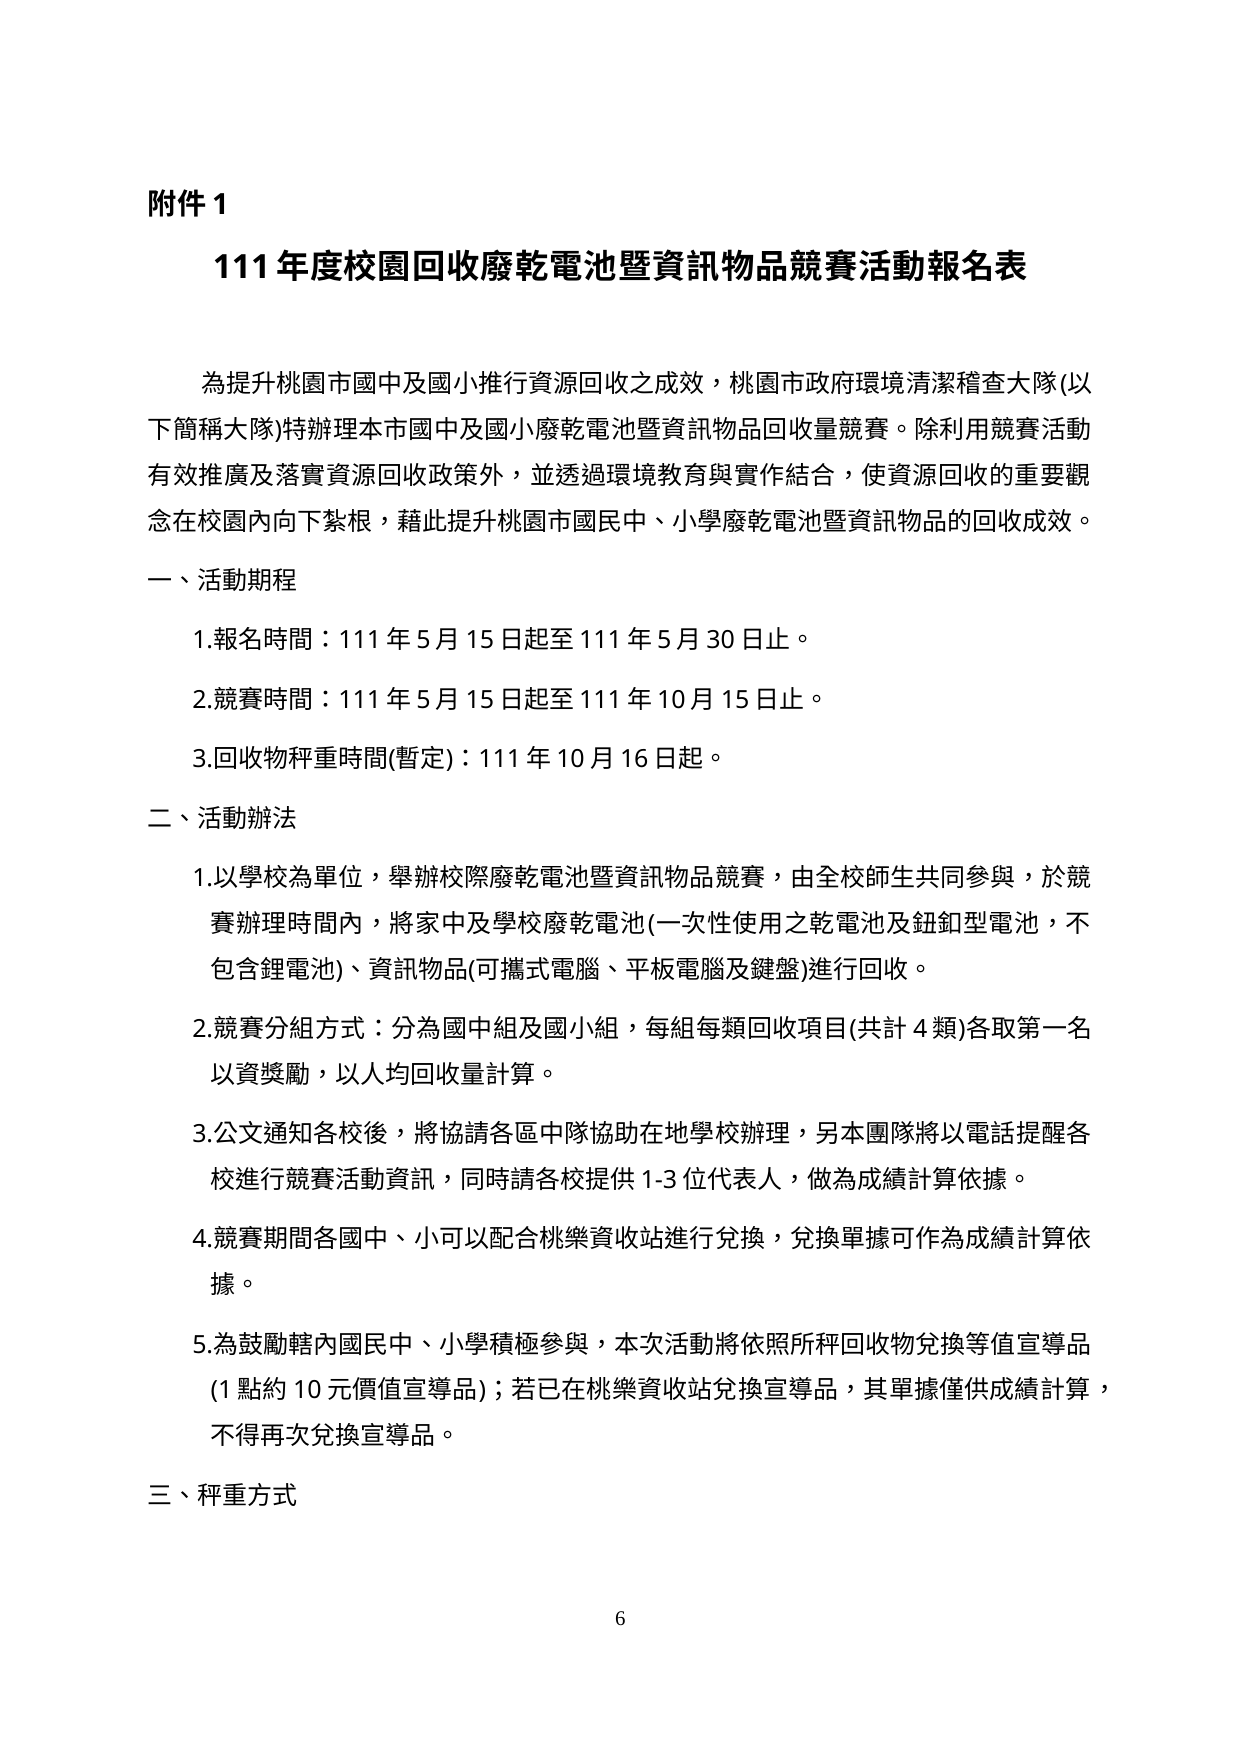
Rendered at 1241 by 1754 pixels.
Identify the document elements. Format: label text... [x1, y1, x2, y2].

text 111年度校園回收廢乾電池暨資訊物品競賽活動報名表 [148, 222, 1092, 285]
text 為提升桃園市國中及國小推行資源回收之成效，桃園市政府環境清潔稽查大隊(以下簡稱大隊)特辦理本市國中及國小廢乾電池暨資訊物品回收量競賽。除利用競賽活動有效推廣及落實資源回收政策外，並透過環境教育與實作結合，使資源回收的重要觀念在校園內向下紮根，藉此提升桃園市國民中、小學廢乾電池暨資訊物品的回收成效。 [148, 354, 1092, 537]
text 2.競賽分組方式：分為國中組及國小組，每組每類回收項目(共計4類)各取第一名以資獎勵，以人均回收量計算。 [192, 999, 1092, 1091]
text 5.為鼓勵轄內國民中、小學積極參與，本次活動將依照所秤回收物兌換等值宣導品(1點約10元價值宣導品)；若已在桃樂資收站兌換宣導品，其單據僅供成績計算，不得再次兌換宣導品。 [192, 1314, 1092, 1452]
text 三、秤重方式 [148, 1466, 1092, 1511]
text 2.競賽時間：111年5月15日起至111年10月15日止。 [192, 670, 1092, 716]
text 3.公文通知各校後，將協請各區中隊協助在地學校辦理，另本團隊將以電話提醒各校進行競賽活動資訊，同時請各校提供1-3位代表人，做為成績計算依據。 [192, 1104, 1092, 1196]
text 1.報名時間：111年5月15日起至111年5月30日止。 [192, 610, 1092, 656]
text 一、活動期程 [148, 551, 1092, 597]
text 3.回收物秤重時間(暫定)：111年10月16日起。 [192, 729, 1092, 775]
text 二、活動辦法 [148, 788, 1092, 834]
text 4.競賽期間各國中、小可以配合桃樂資收站進行兌換，兌換單據可作為成績計算依據。 [192, 1209, 1092, 1301]
text 1.以學校為單位，舉辦校際廢乾電池暨資訊物品競賽，由全校師生共同參與，於競賽辦理時間內，將家中及學校廢乾電池(一次性使用之乾電池及鈕釦型電池，不包含鋰電池)、資訊物品(可攜式電腦、平板電腦及鍵盤)進行回收。 [192, 848, 1092, 985]
text 附件1 [148, 160, 1092, 222]
